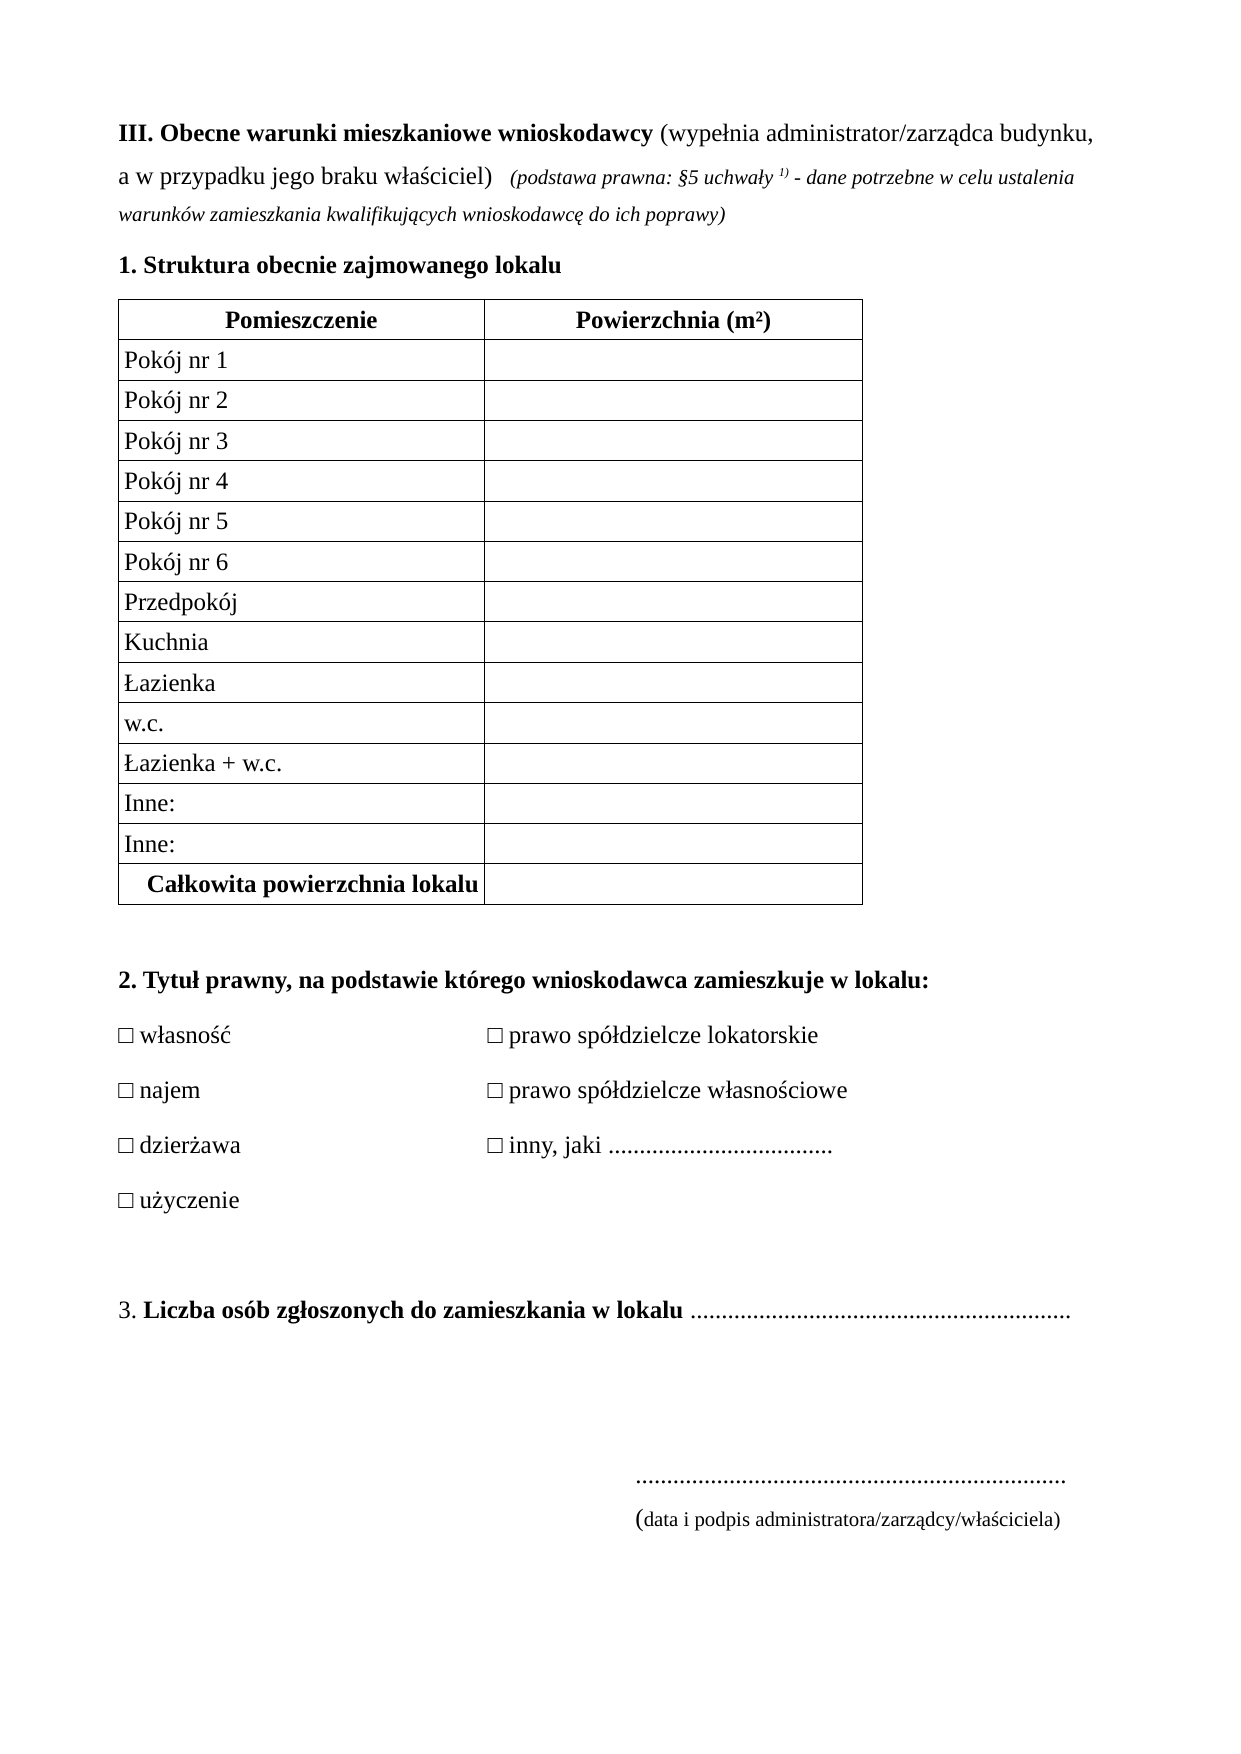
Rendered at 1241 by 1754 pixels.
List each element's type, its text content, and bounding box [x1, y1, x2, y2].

table_cell [485, 784, 862, 823]
text ..................................................................... (data i podpis administratora/zarządcy/właściciela) [118, 1460, 1122, 1532]
table_cell [485, 340, 862, 379]
text □ najem □ prawo spółdzielcze własnościowe [118, 1075, 1122, 1103]
table_cell Inne: [119, 824, 484, 863]
table_cell [485, 542, 862, 581]
table_cell [485, 502, 862, 541]
table_cell Kuchnia [119, 622, 484, 662]
table_cell Pokój nr 4 [119, 461, 484, 501]
table_cell [485, 703, 862, 742]
table_cell Inne: [119, 784, 484, 823]
table_cell Pokój nr 5 [119, 502, 484, 541]
table_cell Łazienka [119, 663, 484, 702]
table_header Pomieszczenie [119, 300, 484, 339]
table_cell Pokój nr 1 [119, 340, 484, 379]
table_cell [485, 582, 862, 621]
text III. Obecne warunki mieszkaniowe wnioskodawcy (wypełnia administrator/zarządca budynku, a w przypadku jego braku właściciel) (podstawa prawna: §5 uchwały 1) - dane potrzebne w celu ustalenia warunków zamieszkania kwalifikujących wnioskodawcę do ich poprawy) [118, 118, 1122, 226]
text 1. Struktura obecnie zajmowanego lokalu [118, 250, 1122, 279]
text □ własność □ prawo spółdzielcze lokatorskie [118, 1020, 1122, 1048]
text □ dzierżawa □ inny, jaki .................................... [118, 1130, 1122, 1158]
text 2. Tytuł prawny, na podstawie którego wnioskodawca zamieszkuje w lokalu: [118, 965, 1122, 993]
table_cell [485, 381, 862, 420]
table_cell [485, 421, 862, 460]
table_cell Przedpokój [119, 582, 484, 621]
table_cell [485, 461, 862, 501]
table_cell [485, 663, 862, 702]
table_header Powierzchnia (m²) [485, 300, 862, 339]
table_cell [485, 744, 862, 783]
table_cell [485, 824, 862, 863]
table_cell [485, 864, 862, 904]
text □ użyczenie [118, 1185, 1122, 1213]
table_cell Całkowita powierzchnia lokalu [119, 864, 484, 904]
table_cell [485, 622, 862, 662]
table_cell Pokój nr 3 [119, 421, 484, 460]
table_cell Pokój nr 2 [119, 381, 484, 420]
table_cell w.c. [119, 703, 484, 742]
table_cell Pokój nr 6 [119, 542, 484, 581]
text 3. Liczba osób zgłoszonych do zamieszkania w lokalu ............................................................. [118, 1295, 1122, 1323]
table_cell Łazienka + w.c. [119, 744, 484, 783]
